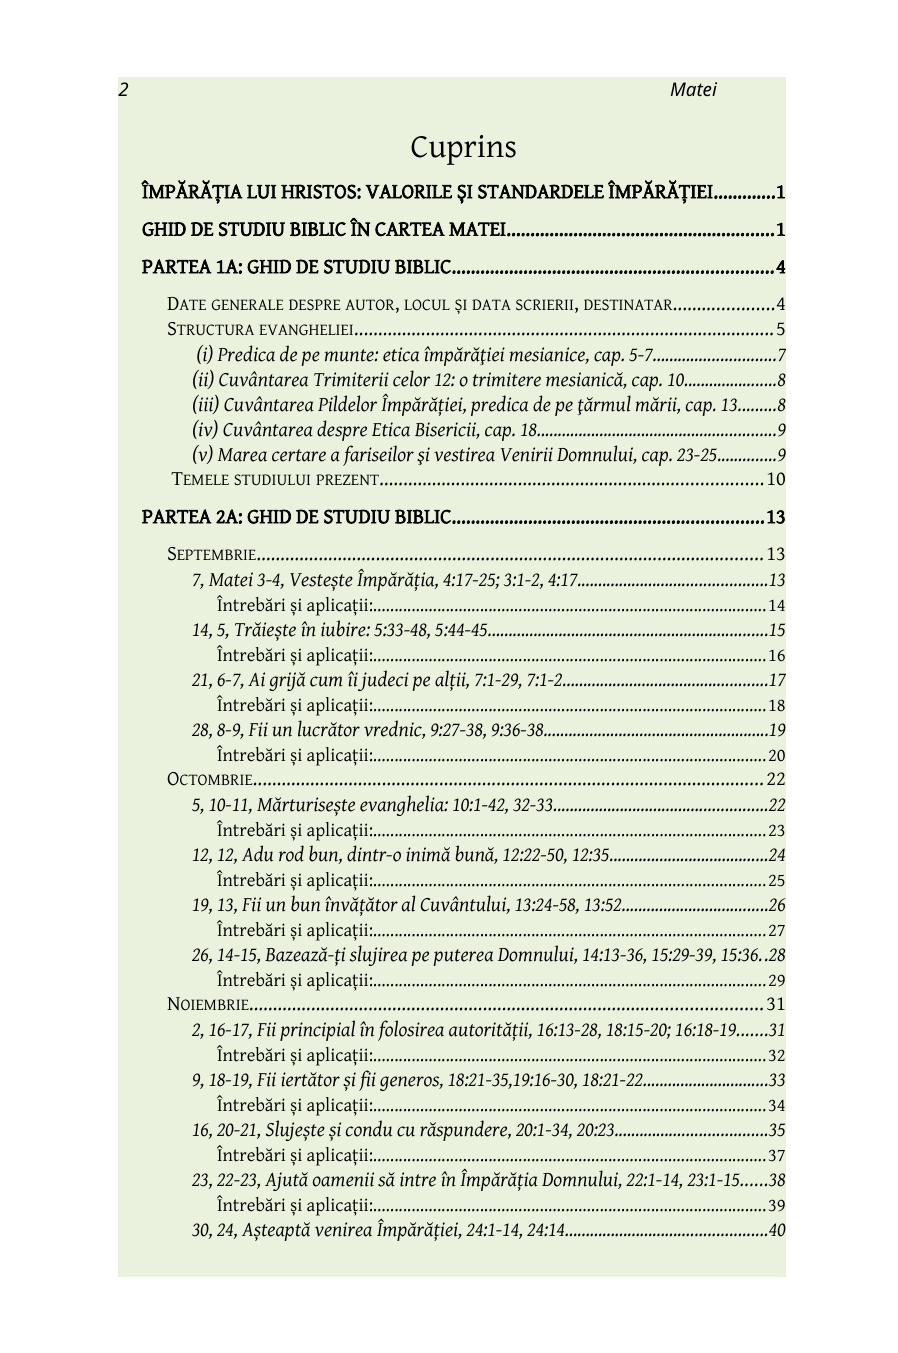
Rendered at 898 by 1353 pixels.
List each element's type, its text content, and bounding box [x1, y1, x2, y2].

text Ghid de studiu biblic în cartea Matei 1 [118, 216, 786, 241]
text Noiembrie 31 [143, 991, 786, 1016]
text Structura evangheliei 5 [143, 316, 786, 341]
text Întrebări și aplicații: 20 [193, 741, 786, 766]
text Întrebări și aplicații: 25 [193, 866, 786, 891]
text Întrebări și aplicații: 14 [193, 591, 786, 616]
text Întrebări și aplicații: 34 [193, 1091, 786, 1116]
text (iii) Cuvântarea Pildelor Împărăției, predica de pe ţărmul mării, cap. 13 8 [168, 391, 786, 416]
text 26, 14-15, Bazează-ți slujirea pe puterea Domnului, 14:13-36, 15:29-39, 15:36 28 [168, 941, 786, 966]
text 14, 5, Trăiește în iubire: 5:33-48, 5:44-45 15 [168, 616, 786, 641]
text (i) Predica de pe munte: etica împărăţiei mesianice, cap. 5-7 7 [168, 341, 786, 366]
text (iv) Cuvântarea despre Etica Bisericii, cap. 18 9 [168, 416, 786, 441]
text 12, 12, Adu rod bun, dintr-o inimă bună, 12:22-50, 12:35 24 [168, 841, 786, 866]
text Întrebări și aplicații: 18 [193, 691, 786, 716]
text Întrebări și aplicații: 23 [193, 816, 786, 841]
subtitle Cuprins [118, 128, 786, 166]
text Octombrie 22 [143, 766, 786, 791]
text Întrebări și aplicații: 32 [193, 1041, 786, 1066]
text Întrebări și aplicații: 27 [193, 916, 786, 941]
text Date generale despre autor, locul și data scrierii, destinatar 4 [143, 291, 786, 316]
text Temele studiului prezent 10 [143, 466, 786, 491]
text 2, 16-17, Fii principial în folosirea autorității, 16:13-28, 18:15-20; 16:18-19 31 [168, 1016, 786, 1041]
text Întrebări și aplicații: 37 [193, 1141, 786, 1166]
text Întrebări și aplicații: 29 [193, 966, 786, 991]
text Întrebări și aplicații: 16 [193, 641, 786, 666]
text 28, 8-9, Fii un lucrător vrednic, 9:27-38, 9:36-38 19 [168, 716, 786, 741]
text (v) Marea certare a fariseilor şi vestirea Venirii Domnului, cap. 23-25 9 [168, 441, 786, 466]
text 7, Matei 3-4, Vestește Împărăția, 4:17-25; 3:1-2, 4:17 13 [168, 566, 786, 591]
text 16, 20-21, Slujește și condu cu răspundere, 20:1-34, 20:23 35 [168, 1116, 786, 1141]
text 5, 10-11, Mărturisește evanghelia: 10:1-42, 32-33 22 [168, 791, 786, 816]
text Partea 1a: Ghid de studiu biblic 4 [118, 254, 786, 279]
text 21, 6-7, Ai grijă cum îi judeci pe alții, 7:1-29, 7:1-2 17 [168, 666, 786, 691]
text Septembrie 13 [143, 541, 786, 566]
text 19, 13, Fii un bun învățător al Cuvântului, 13:24-58, 13:52 26 [168, 891, 786, 916]
text 30, 24, Așteaptă venirea Împărăției, 24:1-14, 24:14 40 [168, 1216, 786, 1241]
text 9, 18-19, Fii iertător și fii generos, 18:21-35,19:16-30, 18:21-22 33 [168, 1066, 786, 1091]
text 23, 22-23, Ajută oamenii să intre în Împărăția Domnului, 22:1-14, 23:1-15 38 [168, 1166, 786, 1191]
text ÎMPĂRĂȚIA LUI HRISTOS: VALORILE ȘI STANDARDELE ÎMPĂRĂȚIEI 1 [118, 179, 786, 204]
text Întrebări și aplicații: 39 [193, 1191, 786, 1216]
text (ii) Cuvântarea Trimiterii celor 12: o trimitere mesianică, cap. 10 8 [168, 366, 786, 391]
text Partea 2a: Ghid de studiu biblic 13 [118, 504, 786, 529]
